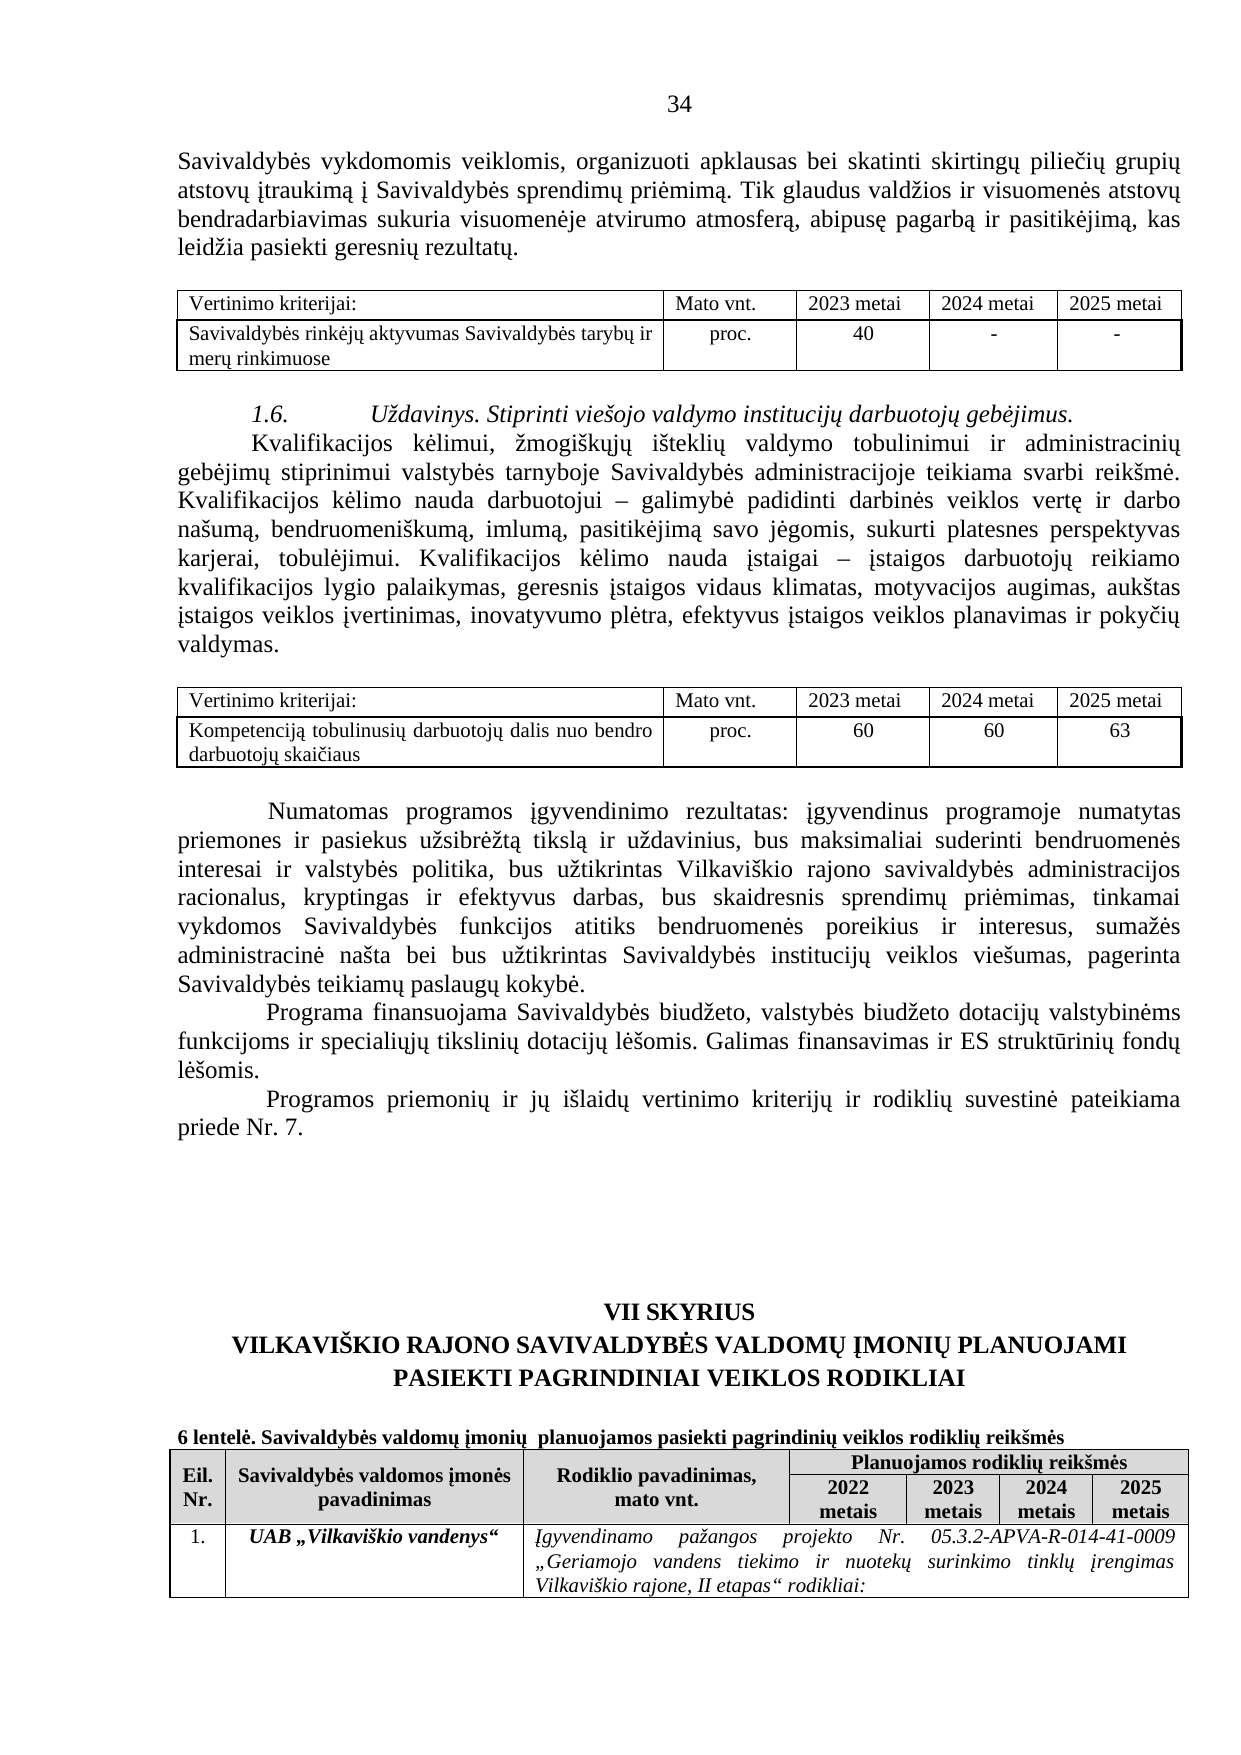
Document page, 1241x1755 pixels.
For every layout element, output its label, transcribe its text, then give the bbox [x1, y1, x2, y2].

table_cell UAB „Vilkaviškio vandenys“ [226, 1525, 523, 1597]
table_header Eil. Nr. [171, 1450, 225, 1523]
text VII SKYRIUS [177, 1297, 1181, 1326]
table_cell 60 [930, 718, 1057, 766]
table_cell 40 [797, 321, 929, 369]
table_cell 1. [171, 1525, 225, 1597]
text Programa finansuojama Savivaldybės biudžeto, valstybės biudžeto dotacijų valstybinėms funkcijoms ir specialiųjų tikslinių dotacijų lėšomis. Galimas finansavimas ir ES struktūrinių fondų lėšomis. [177, 997, 1181, 1084]
table_cell proc. [664, 321, 796, 369]
table_header Savivaldybės valdomos įmonės pavadinimas [226, 1450, 523, 1523]
table_header Vertinimo kriterijai: [178, 291, 663, 319]
table_header Vertinimo kriterijai: [178, 688, 663, 716]
text Savivaldybės vykdomomis veiklomis, organizuoti apklausas bei skatinti skirtingų piliečių grupių atstovų įtraukimą į Savivaldybės sprendimų priėmimą. Tik glaudus valdžios ir visuomenės atstovų bendradarbiavimas sukuria visuomenėje atvirumo atmosferą, abipusę pagarbą ir pasitikėjimą, kas leidžia pasiekti geresnių rezultatų. [177, 146, 1181, 261]
text Kvalifikacijos kėlimui, žmogiškųjų išteklių valdymo tobulinimui ir administracinių gebėjimų stiprinimui valstybės tarnyboje Savivaldybės administracijoje teikiama svarbi reikšmė. Kvalifikacijos kėlimo nauda darbuotojui – galimybė padidinti darbinės veiklos vertę ir darbo našumą, bendruomeniškumą, imlumą, pasitikėjimą savo jėgomis, sukurti platesnes perspektyvas karjerai, tobulėjimui. Kvalifikacijos kėlimo nauda įstaigai – įstaigos darbuotojų reikiamo kvalifikacijos lygio palaikymas, geresnis įstaigos vidaus klimatas, motyvacijos augimas, aukštas įstaigos veiklos įvertinimas, inovatyvumo plėtra, efektyvus įstaigos veiklos planavimas ir pokyčių valdymas. [177, 428, 1181, 658]
table_cell - [930, 321, 1057, 369]
table_header 2024 metai [930, 291, 1057, 319]
table_cell 2023 metais [907, 1475, 999, 1523]
text 1.6. Uždavinys. Stiprinti viešojo valdymo institucijų darbuotojų gebėjimus. [251, 399, 1181, 428]
text VILKAVIŠKIO RAJONO SAVIVALDYBĖS VALDOMŲ ĮMONIŲ PLANUOJAMI PASIEKTI PAGRINDINIAI VEIKLOS RODIKLIAI [177, 1330, 1181, 1392]
table_header Planuojamos rodiklių reikšmės [790, 1450, 1188, 1474]
table_cell - [1058, 321, 1180, 369]
table_header 2024 metai [930, 688, 1057, 716]
table_cell proc. [664, 718, 796, 766]
table_cell Kompetenciją tobulinusių darbuotojų dalis nuo bendro darbuotojų skaičiaus [178, 718, 663, 766]
table_cell 2025 metais [1093, 1475, 1188, 1523]
table_cell 2024 metais [1000, 1475, 1092, 1523]
text 6 lentelė. Savivaldybės valdomų įmonių planuojamos pasiekti pagrindinių veiklos rodiklių reikšmės [177, 1425, 1181, 1449]
table_header Mato vnt. [664, 291, 796, 319]
text Programos priemonių ir jų išlaidų vertinimo kriterijų ir rodiklių suvestinė pateikiama priede Nr. 7. [177, 1084, 1181, 1141]
table_cell 60 [797, 718, 929, 766]
table_header 2023 metai [797, 688, 929, 716]
table_cell Savivaldybės rinkėjų aktyvumas Savivaldybės tarybų ir merų rinkimuose [178, 321, 663, 369]
table_header Mato vnt. [664, 688, 796, 716]
table_cell 63 [1058, 718, 1180, 766]
table_header Rodiklio pavadinimas, mato vnt. [524, 1450, 789, 1523]
text Numatomas programos įgyvendinimo rezultatas: įgyvendinus programoje numatytas priemones ir pasiekus užsibrėžtą tikslą ir uždavinius, bus maksimaliai suderinti bendruomenės interesai ir valstybės politika, bus užtikrintas Vilkaviškio rajono savivaldybės administracijos racionalus, kryptingas ir efektyvus darbas, bus skaidresnis sprendimų priėmimas, tinkamai vykdomos Savivaldybės funkcijos atitiks bendruomenės poreikius ir interesus, sumažės administracinė našta bei bus užtikrintas Savivaldybės institucijų veiklos viešumas, pagerinta Savivaldybės teikiamų paslaugų kokybė. [177, 796, 1181, 997]
table_header 2023 metai [797, 291, 929, 319]
table_header 2025 metai [1058, 291, 1181, 319]
table_header 2025 metai [1058, 688, 1181, 716]
table_cell Įgyvendinamo pažangos projekto Nr. 05.3.2-APVA-R-014-41-0009 „Geriamojo vandens tiekimo ir nuotekų surinkimo tinklų įrengimas Vilkaviškio rajone, II etapas“ rodikliai: [524, 1525, 1188, 1597]
table_cell 2022 metais [790, 1475, 906, 1523]
